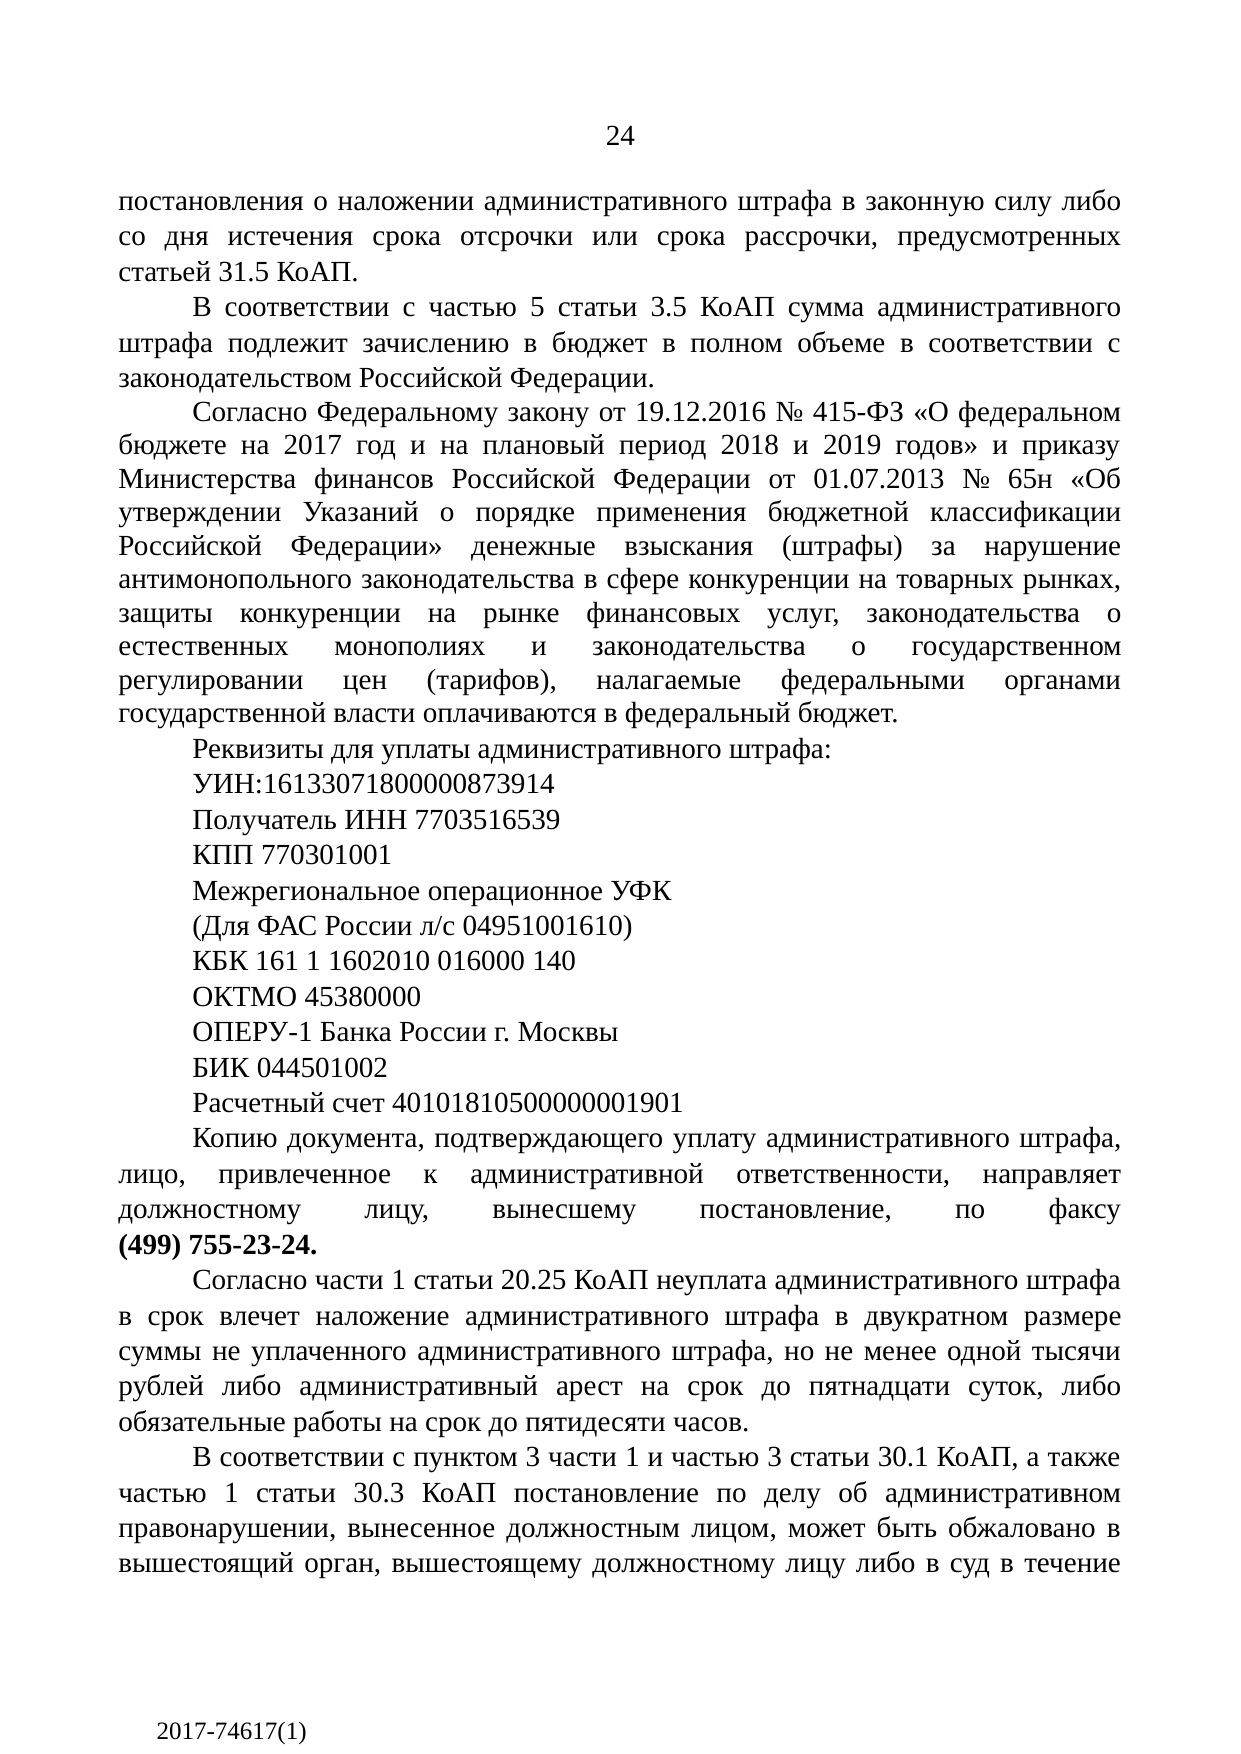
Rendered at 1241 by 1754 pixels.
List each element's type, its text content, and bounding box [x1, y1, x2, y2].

text Согласно части 1 статьи 20.25 КоАП неуплата административного штрафа в срок влечет наложение административного штрафа в двукратном размере суммы не уплаченного административного штрафа, но не менее одной тысячи рублей либо административный арест на срок до пятнадцати суток, либо обязательные работы на срок до пятидесяти часов. [118, 1260, 1122, 1437]
text ОКТМО 45380000 [118, 977, 1122, 1012]
text (Для ФАС России л/с 04951001610) [118, 906, 1122, 942]
text Межрегиональное операционное УФК [118, 871, 1122, 906]
text Реквизиты для уплаты административного штрафа: [118, 729, 1122, 764]
text КПП 770301001 [118, 835, 1122, 871]
text В соответствии с пунктом 3 части 1 и частью 3 статьи 30.1 КоАП, а также частью 1 статьи 30.3 КоАП постановление по делу об административном правонарушении, вынесенное должностным лицом, может быть обжаловано в вышестоящий орган, вышестоящему должностному лицу либо в суд в течение [118, 1437, 1122, 1579]
text Копию документа, подтверждающего уплату административного штрафа, лицо, привлеченное к административной ответственности, направляет должностному лицу, вынесшему постановление, по факсу (499) 755-23-24. [118, 1119, 1122, 1260]
text ОПЕРУ-1 Банка России г. Москвы [118, 1012, 1122, 1048]
text КБК 161 1 1602010 016000 140 [118, 942, 1122, 977]
text Согласно Федеральному закону от 19.12.2016 № 415-ФЗ «О федеральном бюджете на 2017 год и на плановый период 2018 и 2019 годов» и приказу Министерства финансов Российской Федерации от 01.07.2013 № 65н «Об утверждении Указаний о порядке применения бюджетной классификации Российской Федерации» денежные взыскания (штрафы) за нарушение антимонопольного законодательства в сфере конкуренции на товарных рынках, защиты конкуренции на рынке финансовых услуг, законодательства о естественных монополиях и законодательства о государственном регулировании цен (тарифов), налагаемые федеральными органами государственной власти оплачиваются в федеральный бюджет. [118, 394, 1122, 729]
text Расчетный счет 40101810500000001901 [118, 1083, 1122, 1119]
text УИН:16133071800000873914 [118, 764, 1122, 800]
text В соответствии с частью 5 статьи 3.5 КоАП сумма административного штрафа подлежит зачислению в бюджет в полном объеме в соответствии с законодательством Российской Федерации. [118, 287, 1122, 394]
text БИК 044501002 [118, 1048, 1122, 1083]
text Получатель ИНН 7703516539 [118, 800, 1122, 835]
text постановления о наложении административного штрафа в законную силу либо со дня истечения срока отсрочки или срока рассрочки, предусмотренных статьей 31.5 КоАП. [118, 181, 1122, 287]
